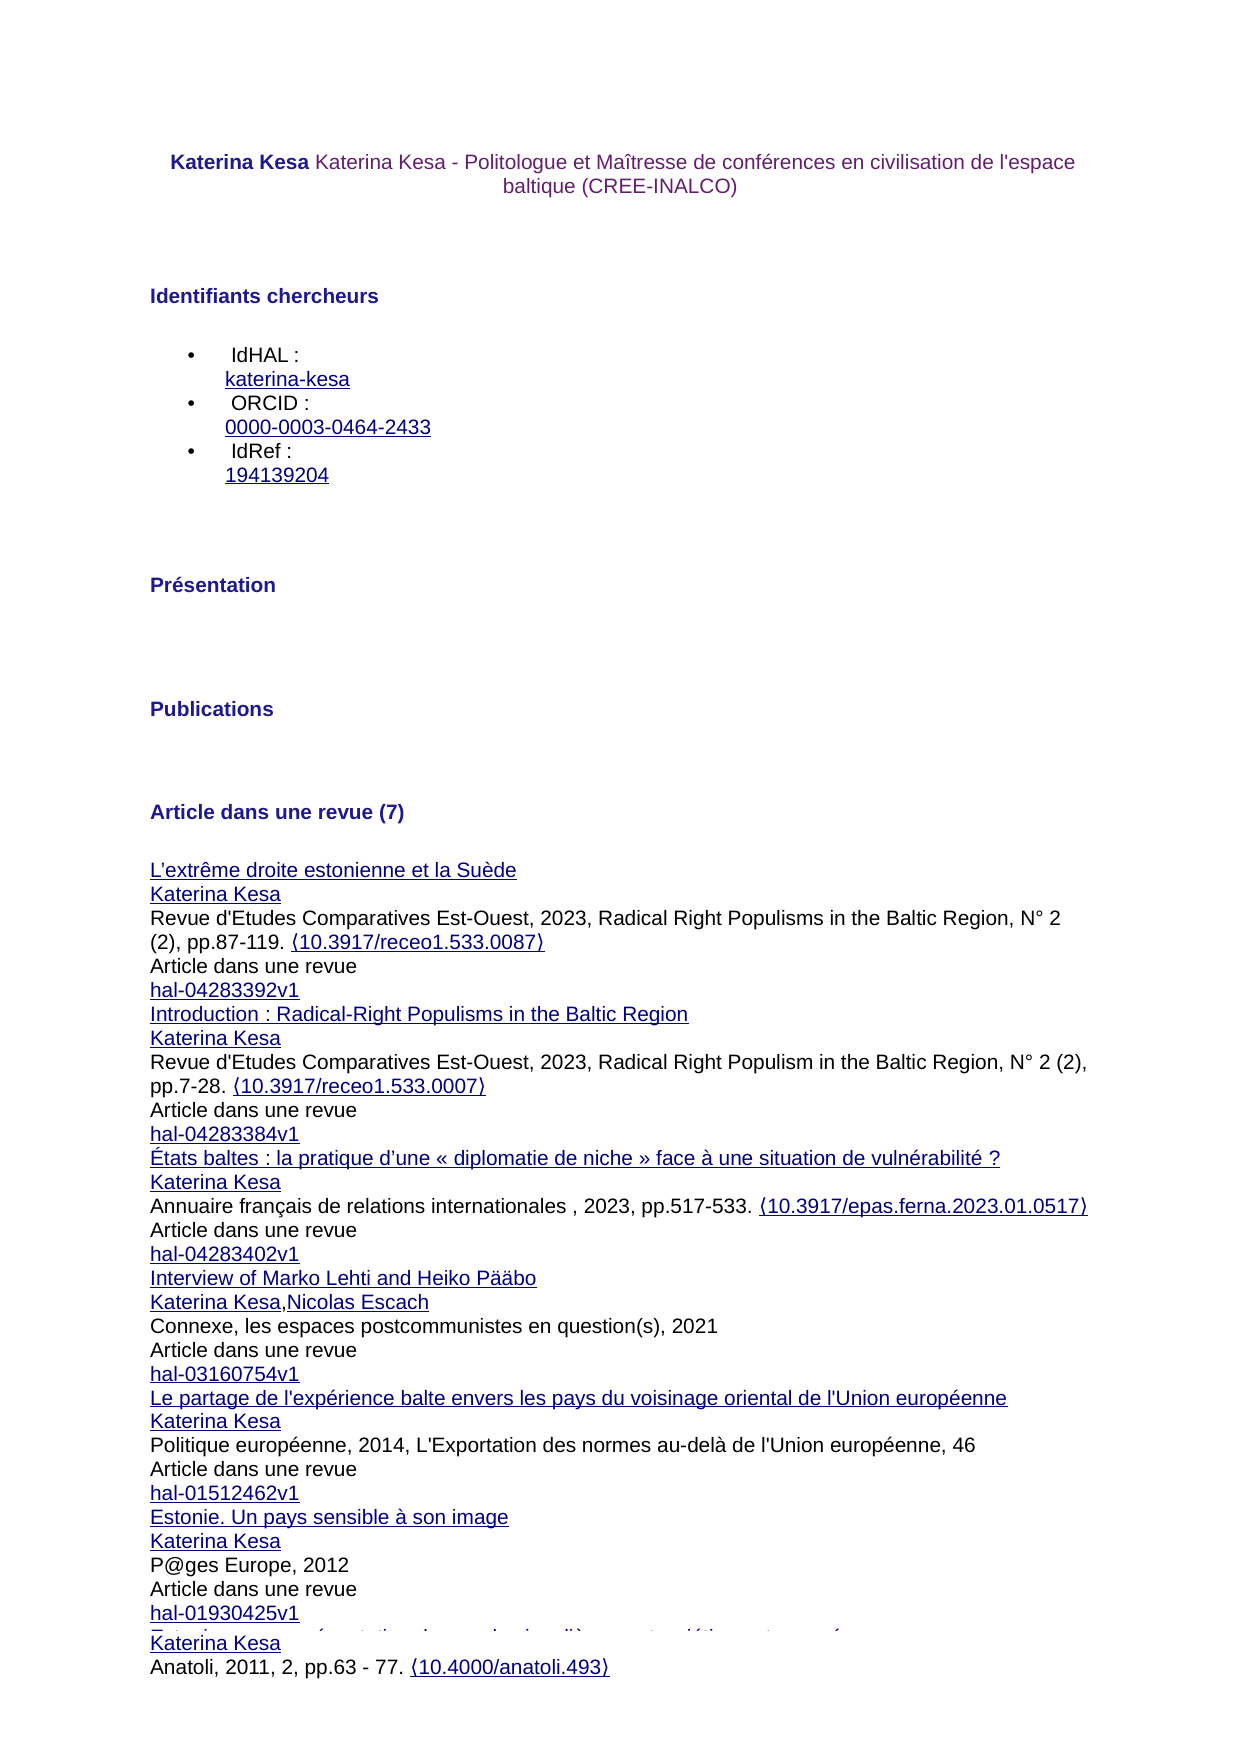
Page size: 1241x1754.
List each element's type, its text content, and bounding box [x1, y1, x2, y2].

table_cell États baltes : la pratique d’une « diplomatie de niche » face à une situation de vulnérabilité ? Katerina Kesa Annuaire français de relations internationales , 2023, pp.517-533. ⟨10.3917/epas.ferna.2023.01.0517⟩ Article dans une revue hal-04283402v1 [150, 1146, 1090, 1266]
table_header L’extrême droite estonienne et la Suède Katerina Kesa Revue d'Etudes Comparatives Est-Ouest, 2023, Radical Right Populisms in the Baltic Region, N° 2 (2), pp.87-119. ⟨10.3917/receo1.533.0087⟩ Article dans une revue hal-04283392v1 [150, 858, 1090, 1002]
subtitle Identifiants chercheurs [150, 284, 1090, 308]
list IdHAL : [187, 343, 1090, 367]
table_cell Introduction : Radical-Right Populisms in the Baltic Region Katerina Kesa Revue d'Etudes Comparatives Est-Ouest, 2023, Radical Right Populism in the Baltic Region, N° 2 (2), pp.7-28. ⟨10.3917/receo1.533.0007⟩ Article dans une revue hal-04283384v1 [150, 1002, 1090, 1146]
subtitle Publications [150, 697, 1090, 721]
list 194139204 [187, 462, 1090, 486]
table_cell Estonie : une représentation du monde singulière, postsoviétique et européenne Katerina Kesa Anatoli, 2011, 2, pp.63 - 77. ⟨10.4000/anatoli.493⟩ Article dans une revue hal-01929670v1 [150, 1625, 1090, 1679]
table_cell Interview of Marko Lehti and Heiko Pääbo Katerina Kesa,Nicolas Escach Connexe, les espaces postcommunistes en question(s), 2021 Article dans une revue hal-03160754v1 [150, 1266, 1090, 1385]
table_cell Le partage de l'expérience balte envers les pays du voisinage oriental de l'Union européenne Katerina Kesa Politique européenne, 2014, L'Exportation des normes au-delà de l'Union européenne, 46 Article dans une revue hal-01512462v1 [150, 1385, 1090, 1505]
table_cell Estonie. Un pays sensible à son image Katerina Kesa P@ges Europe, 2012 Article dans une revue hal-01930425v1 [150, 1505, 1090, 1625]
list IdRef : [187, 438, 1090, 462]
list 0000-0003-0464-2433 [187, 414, 1090, 438]
list ORCID : [187, 391, 1090, 414]
subtitle Présentation [150, 573, 1090, 597]
subtitle Katerina Kesa Katerina Kesa - Politologue et Maîtresse de conférences en civilisation de l'espace baltique (CREE-INALCO) [150, 150, 1090, 198]
subtitle Article dans une revue (7) [150, 800, 1090, 824]
list katerina-kesa [187, 367, 1090, 391]
